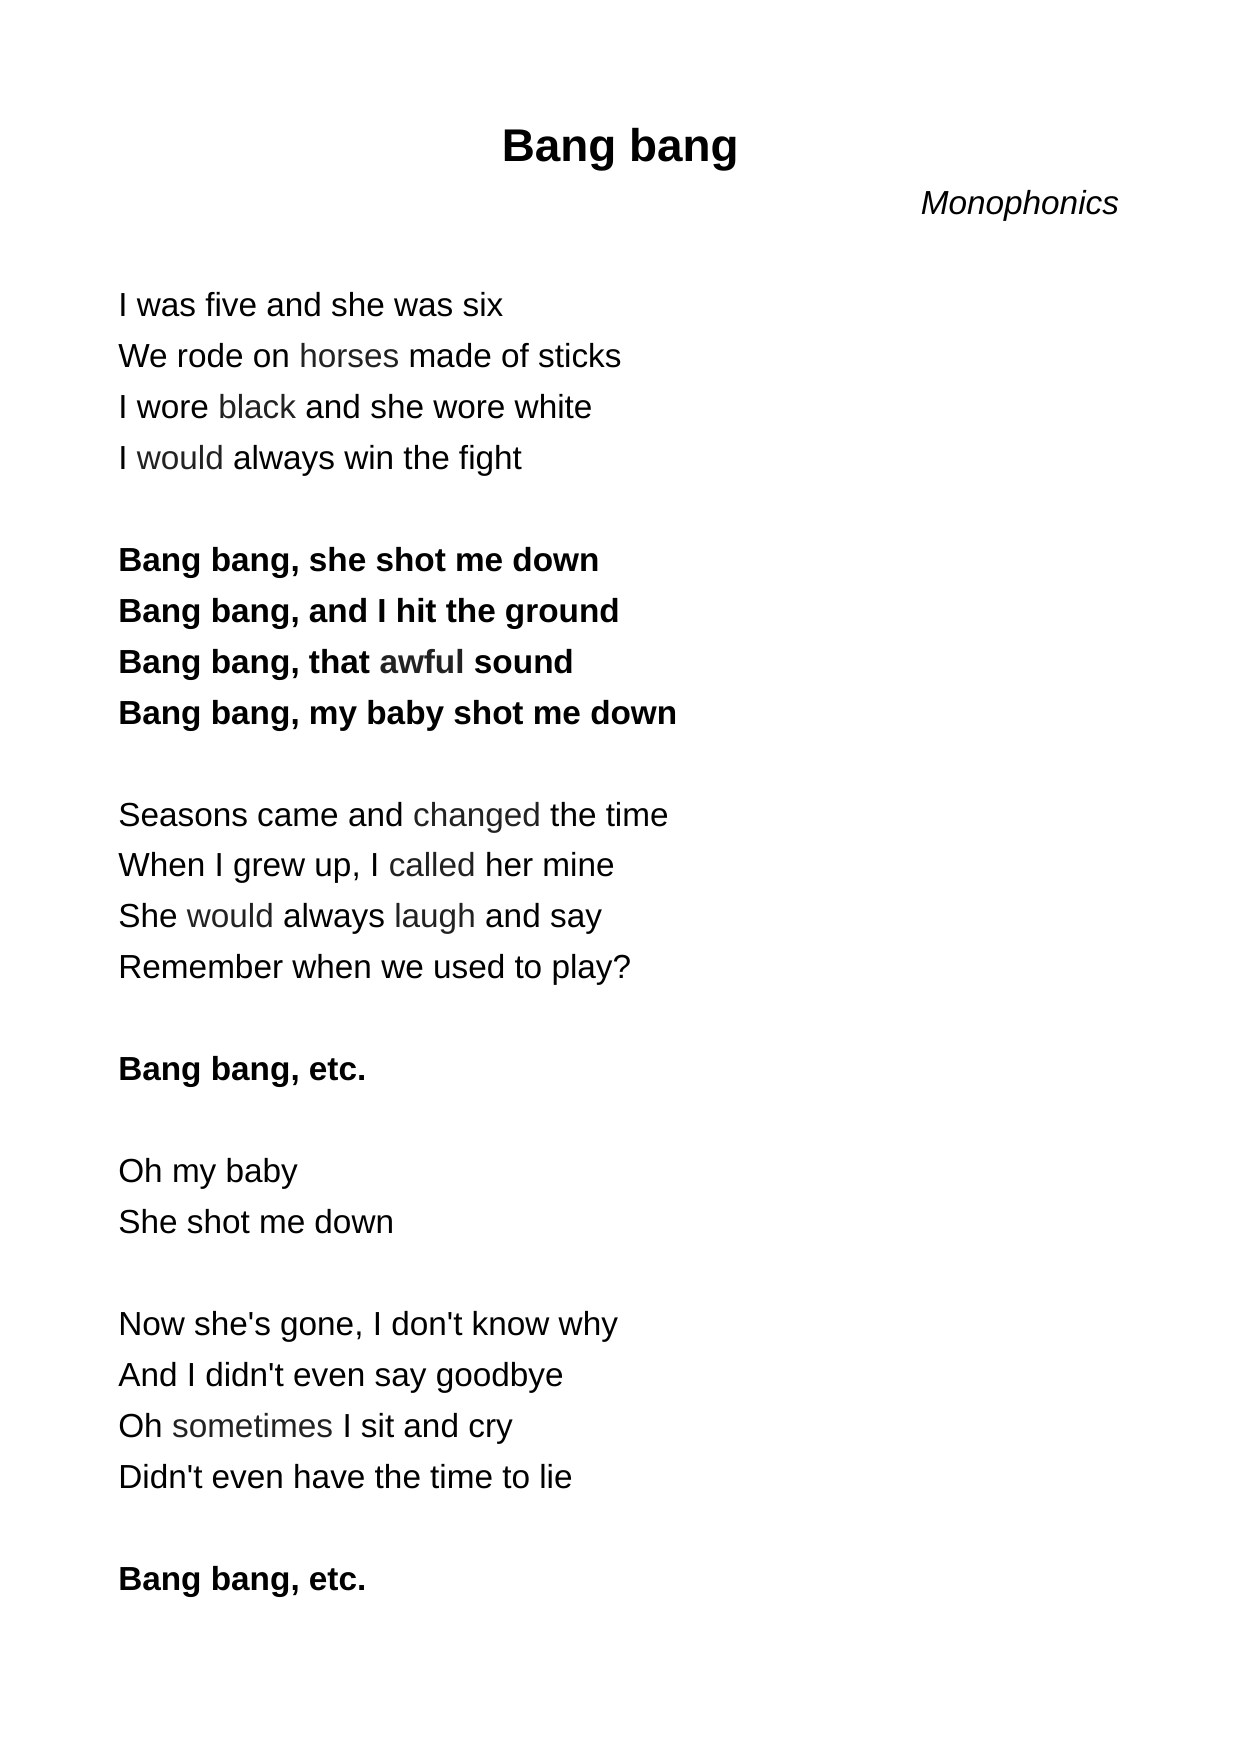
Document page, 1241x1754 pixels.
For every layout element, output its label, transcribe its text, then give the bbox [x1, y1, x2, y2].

text I would always win the fight [118, 438, 1122, 476]
text I wore black and she wore white [118, 387, 1122, 426]
text Bang bang, etc. [118, 1049, 1122, 1088]
text And I didn't even say goodbye [118, 1355, 1122, 1393]
text She shot me down [118, 1202, 1122, 1241]
text Oh sometimes I sit and cry [118, 1406, 1122, 1444]
text Remember when we used to play? [118, 947, 1122, 986]
text Bang bang, she shot me down [118, 540, 1122, 578]
text Didn't even have the time to lie [118, 1457, 1122, 1495]
text Monophonics [118, 183, 1122, 222]
text Oh my baby [118, 1151, 1122, 1189]
text When I grew up, I called her mine [118, 846, 1122, 884]
text Bang bang, etc. [118, 1559, 1122, 1597]
text Bang bang [118, 118, 1122, 171]
text We rode on horses made of sticks [118, 336, 1122, 374]
text Bang bang, that awful sound [118, 642, 1122, 680]
text Now she's gone, I don't know why [118, 1304, 1122, 1342]
text She would always laugh and say [118, 896, 1122, 935]
text Bang bang, and I hit the ground [118, 591, 1122, 629]
text I was five and she was six [118, 285, 1122, 324]
text Seasons came and changed the time [118, 794, 1122, 833]
text Bang bang, my baby shot me down [118, 693, 1122, 731]
